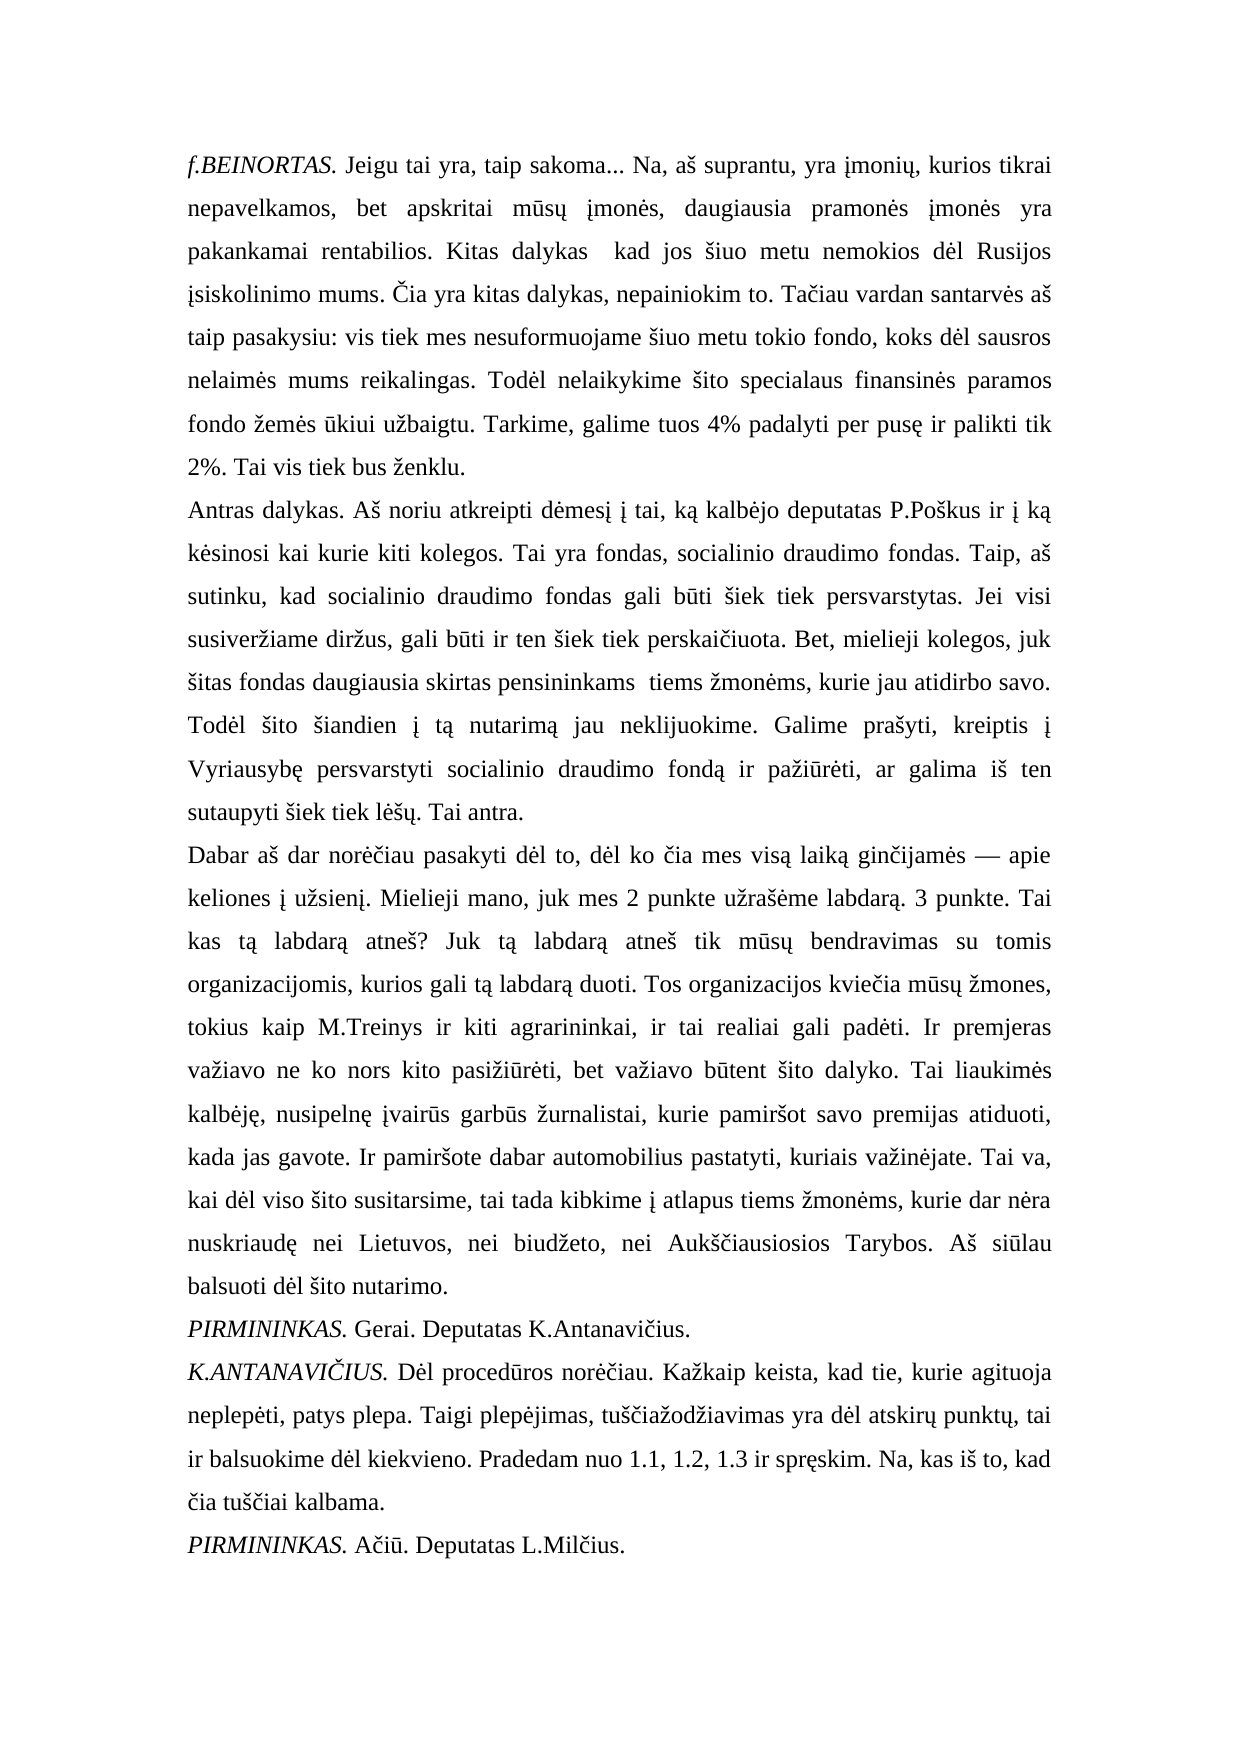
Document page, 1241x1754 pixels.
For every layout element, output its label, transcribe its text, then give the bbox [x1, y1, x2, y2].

text PIRMININKAS. Ačiū. Deputatas L.Milčius. [187, 1530, 1053, 1559]
text Antras dalykas. Aš noriu atkreipti dėmesį į tai, ką kalbėjo deputatas P.Poškus ir į ką kėsinosi kai kurie kiti kolegos. Tai yra fondas, socialinio draudimo fondas. Taip, aš sutinku, kad socialinio draudimo fondas gali būti šiek tiek persvarstytas. Jei visi susiveržiame diržus, gali būti ir ten šiek tiek perskaičiuota. Bet, mielieji kolegos, juk šitas fondas daugiausia skirtas pensininkams tiems žmonėms, kurie jau atidirbo savo. Todėl šito šiandien į tą nutarimą jau neklijuokime. Galime prašyti, kreiptis į Vyriausybę persvarstyti socialinio draudimo fondą ir pažiūrėti, ar galima iš ten sutaupyti šiek tiek lėšų. Tai antra. [187, 495, 1053, 826]
text K.ANTANAVIČIUS. Dėl procedūros norėčiau. Kažkaip keista, kad tie, kurie agituoja neplepėti, patys plepa. Taigi plepėjimas, tuščiažodžiavimas yra dėl atskirų punktų, tai ir balsuokime dėl kiekvieno. Pradedam nuo 1.1, 1.2, 1.3 ir spręskim. Na, kas iš to, kad čia tuščiai kalbama. [187, 1357, 1053, 1516]
text f.BEINORTAS. Jeigu tai yra, taip sakoma... Na, aš suprantu, yra įmonių, kurios tikrai nepavelkamos, bet apskritai mūsų įmonės, daugiausia pramonės įmonės yra pakankamai rentabilios. Kitas dalykas kad jos šiuo metu nemokios dėl Rusijos įsiskolinimo mums. Čia yra kitas dalykas, nepainiokim to. Tačiau vardan santarvės aš taip pasakysiu: vis tiek mes nesuformuojame šiuo metu tokio fondo, koks dėl sausros nelaimės mums reikalingas. Todėl nelaikykime šito specialaus finansinės paramos fondo žemės ūkiui užbaigtu. Tarkime, galime tuos 4% padalyti per pusę ir palikti tik 2%. Tai vis tiek bus ženklu. [187, 150, 1053, 481]
text Dabar aš dar norėčiau pasakyti dėl to, dėl ko čia mes visą laiką ginčijamės — apie keliones į užsienį. Mielieji mano, juk mes 2 punkte užrašėme labdarą. 3 punkte. Tai kas tą labdarą atneš? Juk tą labdarą atneš tik mūsų bendravimas su tomis organizacijomis, kurios gali tą labdarą duoti. Tos organizacijos kviečia mūsų žmones, tokius kaip M.Treinys ir kiti agrarininkai, ir tai realiai gali padėti. Ir premjeras važiavo ne ko nors kito pasižiūrėti, bet važiavo būtent šito dalyko. Tai liaukimės kalbėję, nusipelnę įvairūs garbūs žurnalistai, kurie pamiršot savo premijas atiduoti, kada jas gavote. Ir pamiršote dabar automobilius pastatyti, kuriais važinėjate. Tai va, kai dėl viso šito susitarsime, tai tada kibkime į atlapus tiems žmonėms, kurie dar nėra nuskriaudę nei Lietuvos, nei biudžeto, nei Aukščiausiosios Tarybos. Aš siūlau balsuoti dėl šito nutarimo. [187, 840, 1053, 1300]
text PIRMININKAS. Gerai. Deputatas K.Antanavičius. [187, 1314, 1053, 1343]
